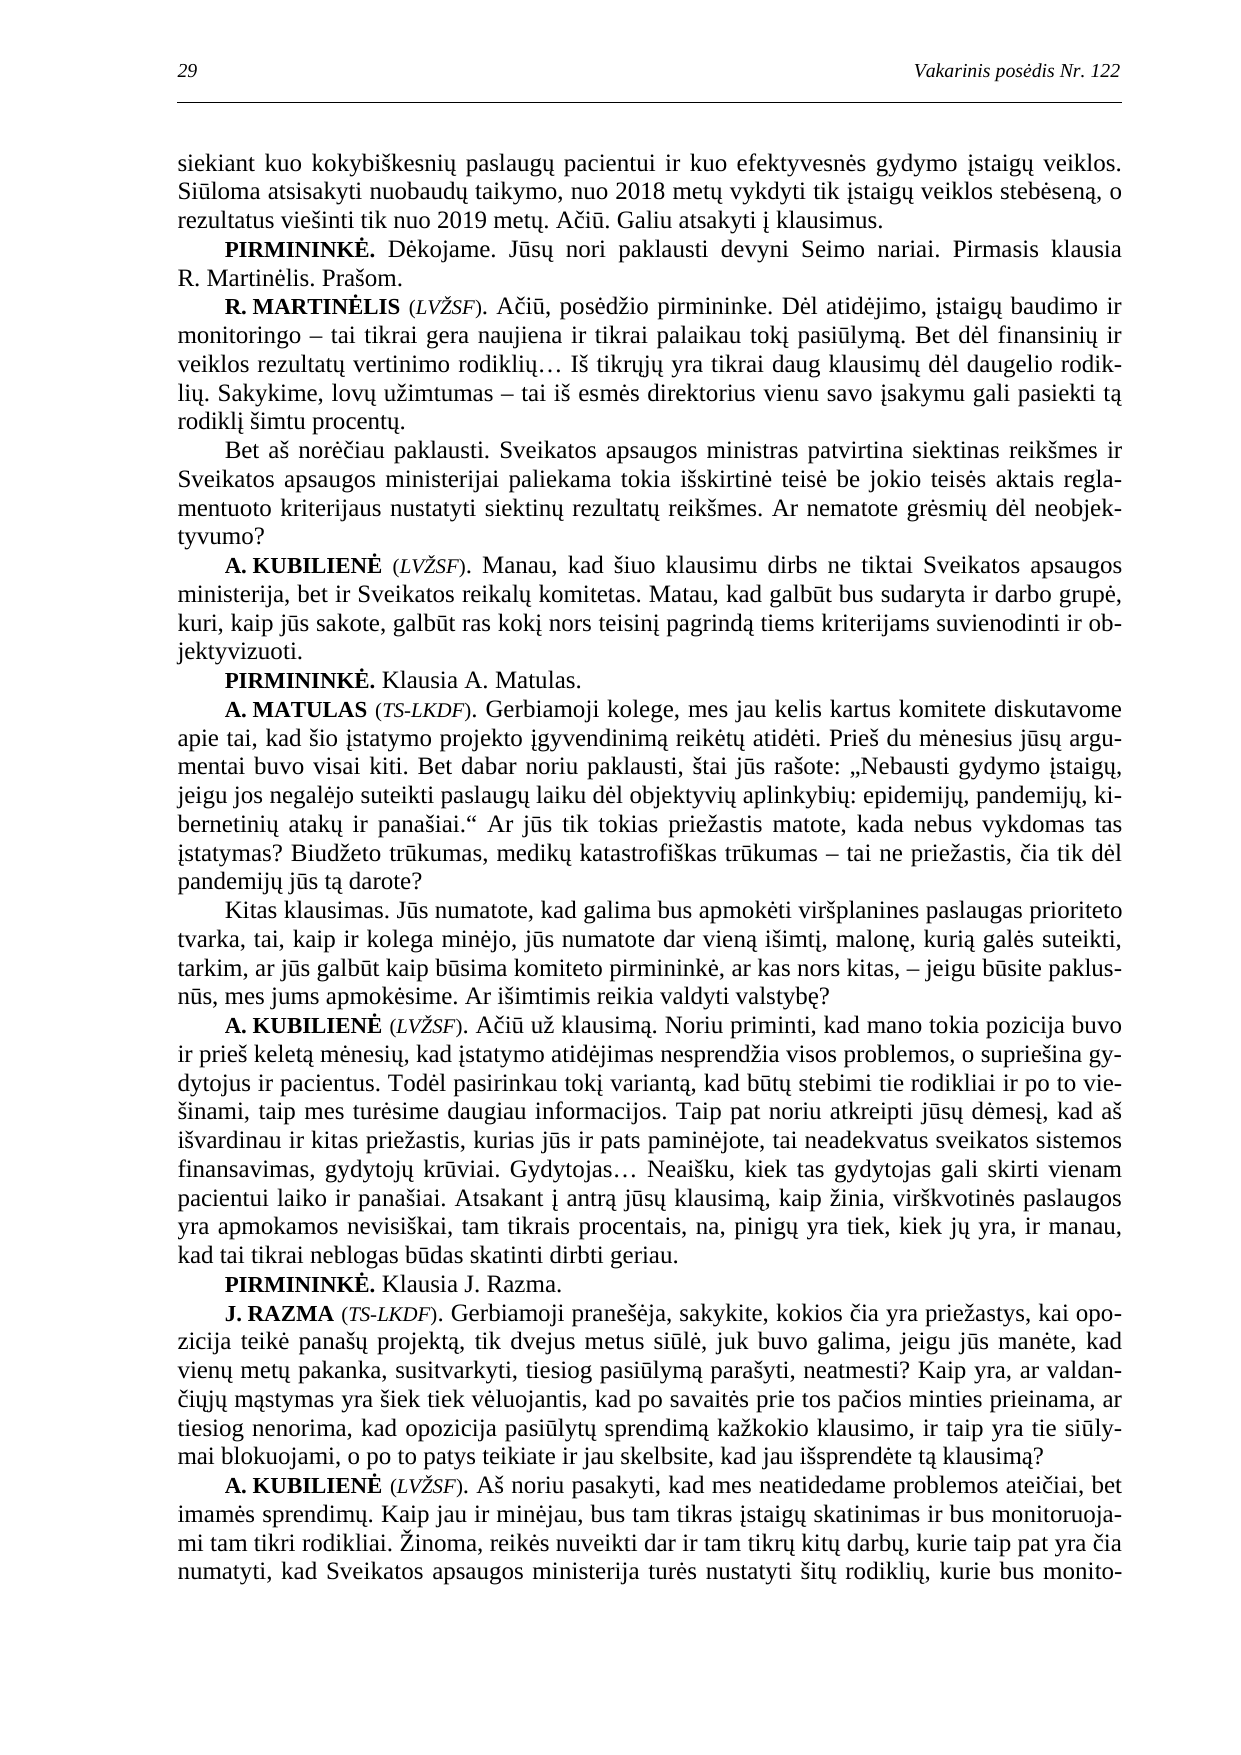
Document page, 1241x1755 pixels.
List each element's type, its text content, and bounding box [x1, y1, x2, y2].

text R. MARTINĖLIS (LVŽSF). Ačiū, po­sė­džio pir­mi­nin­ke. Dėl ati­dė­ji­mo, įstai­gų bau­di­mo ir mo­ni­to­rin­go – tai tik­rai ge­ra nau­jie­na ir tik­rai pa­lai­kau to­kį pa­siū­ly­mą. Bet dėl fi­nan­si­nių ir veik­los re­zul­ta­tų ver­ti­ni­mo ro­dik­lių… Iš tik­rų­jų yra tik­rai daug klau­si­mų dėl dau­ge­lio ro­dik­lių. Sa­ky­ki­me, lo­vų už­im­tu­mas – tai iš es­mės di­rek­to­rius vie­nu sa­vo įsa­ky­mu ga­li pa­siek­ti tą ro­dik­lį šim­tu pro­cen­tų. [177, 291, 1122, 435]
text A. KUBILIENĖ (LVŽSF). Aš no­riu pa­sa­ky­ti, kad mes ne­ati­de­da­me pro­ble­mos at­ei­čiai, bet ima­mės spren­di­mų. Kaip jau ir mi­nė­jau, bus tam tik­ras įstai­gų ska­ti­ni­mas ir bus mo­ni­to­ruo­ja­mi tam tik­ri ro­dik­liai. Ži­no­ma, rei­kės nu­veik­ti dar ir tam tik­rų ki­tų dar­bų, ku­rie taip pat yra čia nu­ma­ty­ti, kad Svei­ka­tos ap­sau­gos mi­nis­te­ri­ja tu­rės nu­sta­ty­ti ši­tų ro­dik­lių, ku­rie bus mo­ni­to­ [177, 1470, 1122, 1585]
text sie­kiant kuo ko­ky­biš­kes­nių pa­slau­gų pa­cien­tui ir kuo efek­ty­ves­nės gy­dy­mo įstai­gų veik­los. Siū­lo­ma at­si­sa­ky­ti nuo­bau­dų tai­ky­mo, nuo 2018 me­tų vyk­dy­ti tik įstai­gų veik­los ste­bė­se­ną, o re­zul­ta­tus vie­šin­ti tik nuo 2019 me­tų. Ačiū. Ga­liu at­sa­ky­ti į klau­si­mus. [177, 148, 1122, 234]
text A. KUBILIENĖ (LVŽSF). Ačiū už klau­si­mą. No­riu pri­min­ti, kad ma­no to­kia po­zi­ci­ja bu­vo ir prieš ke­le­tą mė­ne­sių, kad įsta­ty­mo ati­dė­ji­mas ne­spren­džia vi­sos pro­ble­mos, o su­prie­ši­na gy­dy­to­jus ir pa­cien­tus. To­dėl pa­si­rin­kau to­kį va­rian­tą, kad bū­tų ste­bi­mi tie ro­dik­liai ir po to vie­ši­na­mi, taip mes tu­rė­si­me dau­giau in­for­ma­ci­jos. Taip pat no­riu at­kreip­ti jū­sų dė­me­sį, kad aš iš­var­di­nau ir ki­tas prie­žas­tis, ku­rias jūs ir pats pa­mi­nė­jo­te, tai ne­adek­va­tus svei­ka­tos sis­te­mos fi­nan­sa­vi­mas, gy­dy­to­jų krū­viai. Gy­dy­to­jas… Ne­aiš­ku, kiek tas gy­dy­to­jas ga­li skir­ti vie­nam pa­cien­tui lai­ko ir pa­na­šiai. At­sa­kant į an­trą jū­sų klau­si­mą, kaip ži­nia, virš­kvo­ti­nės pa­slau­gos yra ap­mo­ka­mos ne­vi­siš­kai, tam tik­rais pro­cen­tais, na, pi­ni­gų yra tiek, kiek jų yra, ir ma­nau, kad tai tik­rai ne­blo­gas bū­das ska­tin­ti dirb­ti ge­riau. [177, 1010, 1122, 1269]
text PIRMININKĖ. Klau­sia A. Ma­tu­las. [177, 665, 1122, 694]
text PIRMININKĖ. Klau­sia J. Raz­ma. [177, 1269, 1122, 1298]
text J. RAZMA (TS-LKDF). Ger­bia­mo­ji pra­ne­šė­ja, sa­ky­ki­te, ko­kios čia yra prie­žas­tys, kai opo­zi­ci­ja tei­kė pa­na­šų pro­jek­tą, tik dve­jus me­tus siū­lė, juk bu­vo ga­li­ma, jei­gu jūs ma­nė­te, kad vie­nų me­tų pa­kan­ka, su­si­tvar­ky­ti, tie­siog pa­siū­ly­mą pa­ra­šy­ti, ne­at­mes­ti? Kaip yra, ar val­dan­čių­jų mąs­ty­mas yra šiek tiek vė­luo­jan­tis, kad po sa­vai­tės prie tos pa­čios min­ties pri­ei­na­ma, ar tie­siog ne­no­ri­ma, kad opo­zi­ci­ja pa­siū­ly­tų spren­di­mą kaž­ko­kio klau­si­mo, ir taip yra tie siū­ly­mai blo­kuo­ja­mi, o po to pa­tys tei­kia­te ir jau skelb­si­te, kad jau iš­spren­dė­te tą klau­si­mą? [177, 1298, 1122, 1470]
text A. KUBILIENĖ (LVŽSF). Ma­nau, kad šiuo klau­si­mu dirbs ne tik­tai Svei­ka­tos ap­sau­gos mi­nis­te­ri­ja, bet ir Svei­ka­tos rei­ka­lų ko­mi­te­tas. Ma­tau, kad gal­būt bus su­da­ry­ta ir dar­bo gru­pė, ku­ri, kaip jūs sa­ko­te, gal­būt ras ko­kį nors tei­si­nį pa­grin­dą tiems kri­te­ri­jams su­vie­no­din­ti ir ob­jek­ty­vi­zuo­ti. [177, 550, 1122, 665]
text A. MATULAS (TS-LKDF). Ger­bia­mo­ji ko­le­ge, mes jau ke­lis kar­tus ko­mi­te­te dis­ku­ta­vo­me apie tai, kad šio įsta­ty­mo pro­jek­to įgy­ven­di­ni­mą rei­kė­tų ati­dė­ti. Prieš du mė­ne­sius jū­sų ar­gu­men­tai bu­vo vi­sai ki­ti. Bet da­bar no­riu pa­klaus­ti, štai jūs ra­šo­te: „Ne­baus­ti gy­dy­mo įstai­gų, jei­gu jos ne­ga­lė­jo su­teik­ti pa­slau­gų lai­ku dėl ob­jek­ty­vių ap­lin­ky­bių: epi­de­mi­jų, pan­de­mi­jų, ki­ber­ne­ti­nių ata­kų ir pa­na­šiai.“ Ar jūs tik to­kias prie­žas­tis ma­to­te, ka­da ne­bus vyk­do­mas tas įsta­ty­mas? Biu­dže­to trū­ku­mas, me­di­kų ka­tast­ro­fiš­kas trū­ku­mas – tai ne prie­žas­tis, čia tik dėl pan­de­mi­jų jūs tą da­ro­te? [177, 694, 1122, 895]
text PIRMININKĖ. Dė­ko­ja­me. Jū­sų no­ri pa­klaus­ti de­vy­ni Sei­mo na­riai. Pir­ma­sis klau­sia R. Mar­ti­nė­lis. Pra­šom. [177, 234, 1122, 291]
text Bet aš no­rė­čiau pa­klaus­ti. Svei­ka­tos ap­sau­gos mi­nist­ras pa­tvir­ti­na siek­ti­nas reikš­mes ir Svei­ka­tos ap­sau­gos mi­nis­te­ri­jai pa­lie­ka­ma to­kia iš­skir­ti­nė tei­sė be jo­kio tei­sės ak­tais reg­la­men­tuo­to kri­te­ri­jaus nu­sta­ty­ti siek­ti­nų re­zul­ta­tų reikš­mes. Ar ne­ma­to­te grės­mių dėl ne­ob­jek­tyvu­mo? [177, 435, 1122, 550]
text Ki­tas klau­si­mas. Jūs nu­ma­to­te, kad ga­li­ma bus ap­mo­kė­ti virš­pla­ni­nes pa­slau­gas pri­ori­te­to tvar­ka, tai, kaip ir ko­le­ga mi­nė­jo, jūs nu­ma­to­te dar vie­ną iš­im­tį, ma­lo­nę, ku­rią ga­lės su­teik­ti, tar­kim, ar jūs gal­būt kaip bū­si­ma ko­mi­te­to pir­mi­nin­kė, ar kas nors ki­tas, – jei­gu bū­si­te pa­klus­nūs, mes jums ap­mo­kė­si­me. Ar iš­im­ti­mis rei­kia val­dy­ti vals­ty­bę? [177, 895, 1122, 1010]
